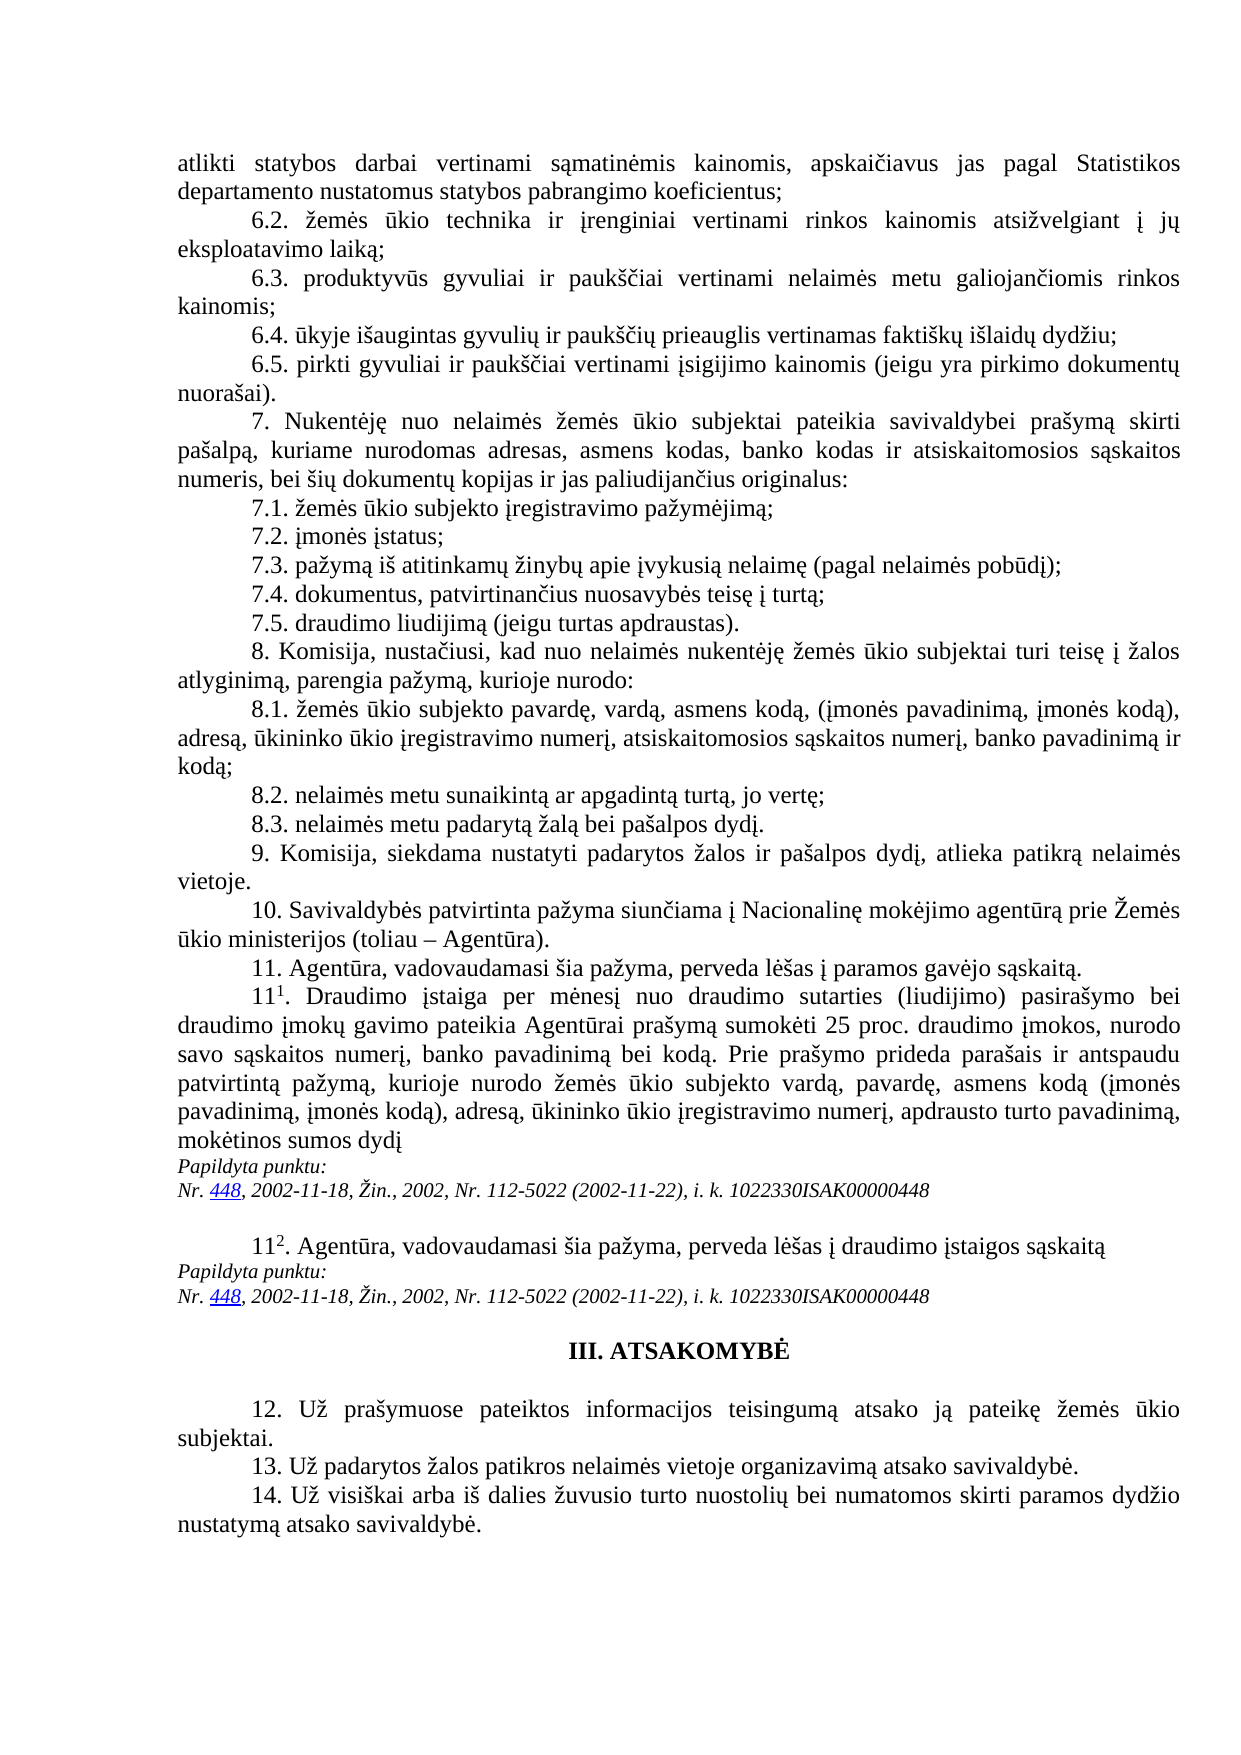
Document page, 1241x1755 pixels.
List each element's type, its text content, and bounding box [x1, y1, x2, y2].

text 8.1. žemės ūkio subjekto pavardę, vardą, asmens kodą, (įmonės pavadinimą, įmonės kodą), adresą, ūkininko ūkio įregistravimo numerį, atsiskaitomosios sąskaitos numerį, banko pavadinimą ir kodą; [177, 694, 1181, 780]
text 7.2. įmonės įstatus; [177, 521, 1181, 550]
text 10. Savivaldybės patvirtinta pažyma siunčiama į Nacionalinę mokėjimo agentūrą prie Žemės ūkio ministerijos (toliau – Agentūra). [177, 895, 1181, 953]
text 11. Agentūra, vadovaudamasi šia pažyma, perveda lėšas į paramos gavėjo sąskaitą. [177, 953, 1181, 981]
text 9. Komisija, siekdama nustatyti padarytos žalos ir pašalpos dydį, atlieka patikrą nelaimės vietoje. [177, 838, 1181, 895]
text Papildyta punktu: [177, 1154, 1181, 1178]
text Papildyta punktu: [177, 1259, 1181, 1283]
text 7.5. draudimo liudijimą (jeigu turtas apdraustas). [177, 608, 1181, 636]
text 7. Nukentėję nuo nelaimės žemės ūkio subjektai pateikia savivaldybei prašymą skirti pašalpą, kuriame nurodomas adresas, asmens kodas, banko kodas ir atsiskaitomosios sąskaitos numeris, bei šių dokumentų kopijas ir jas paliudijančius originalus: [177, 406, 1181, 493]
text 8.2. nelaimės metu sunaikintą ar apgadintą turtą, jo vertę; [177, 780, 1181, 809]
text III. ATSAKOMYBĖ [177, 1336, 1181, 1365]
text 6.2. žemės ūkio technika ir įrenginiai vertinami rinkos kainomis atsižvelgiant į jų eksploatavimo laiką; [177, 205, 1181, 263]
text 111. Draudimo įstaiga per mėnesį nuo draudimo sutarties (liudijimo) pasirašymo bei draudimo įmokų gavimo pateikia Agentūrai prašymą sumokėti 25 proc. draudimo įmokos, nurodo savo sąskaitos numerį, banko pavadinimą bei kodą. Prie prašymo prideda parašais ir antspaudu patvirtintą pažymą, kurioje nurodo žemės ūkio subjekto vardą, pavardę, asmens kodą (įmonės pavadinimą, įmonės kodą), adresą, ūkininko ūkio įregistravimo numerį, apdrausto turto pavadinimą, mokėtinos sumos dydį [177, 981, 1181, 1154]
text 8.3. nelaimės metu padarytą žalą bei pašalpos dydį. [177, 809, 1181, 838]
text 7.4. dokumentus, patvirtinančius nuosavybės teisę į turtą; [177, 579, 1181, 608]
text atlikti statybos darbai vertinami sąmatinėmis kainomis, apskaičiavus jas pagal Statistikos departamento nustatomus statybos pabrangimo koeficientus; [177, 148, 1181, 205]
text 6.4. ūkyje išaugintas gyvulių ir paukščių prieauglis vertinamas faktiškų išlaidų dydžiu; [177, 320, 1181, 349]
text 6.3. produktyvūs gyvuliai ir paukščiai vertinami nelaimės metu galiojančiomis rinkos kainomis; [177, 263, 1181, 320]
text 7.3. pažymą iš atitinkamų žinybų apie įvykusią nelaimę (pagal nelaimės pobūdį); [177, 550, 1181, 579]
text 7.1. žemės ūkio subjekto įregistravimo pažymėjimą; [177, 493, 1181, 521]
text 112. Agentūra, vadovaudamasi šia pažyma, perveda lėšas į draudimo įstaigos sąskaitą [177, 1231, 1181, 1259]
text 14. Už visiškai arba iš dalies žuvusio turto nuostolių bei numatomos skirti paramos dydžio nustatymą atsako savivaldybė. [177, 1480, 1181, 1538]
text Nr. 448, 2002-11-18, Žin., 2002, Nr. 112-5022 (2002-11-22), i. k. 1022330ISAK00000448 [177, 1283, 1181, 1308]
text 12. Už prašymuose pateiktos informacijos teisingumą atsako ją pateikę žemės ūkio subjektai. [177, 1394, 1181, 1451]
text 8. Komisija, nustačiusi, kad nuo nelaimės nukentėję žemės ūkio subjektai turi teisę į žalos atlyginimą, parengia pažymą, kurioje nurodo: [177, 636, 1181, 694]
text 13. Už padarytos žalos patikros nelaimės vietoje organizavimą atsako savivaldybė. [177, 1451, 1181, 1480]
text 6.5. pirkti gyvuliai ir paukščiai vertinami įsigijimo kainomis (jeigu yra pirkimo dokumentų nuorašai). [177, 349, 1181, 406]
text Nr. 448, 2002-11-18, Žin., 2002, Nr. 112-5022 (2002-11-22), i. k. 1022330ISAK00000448 [177, 1178, 1181, 1202]
